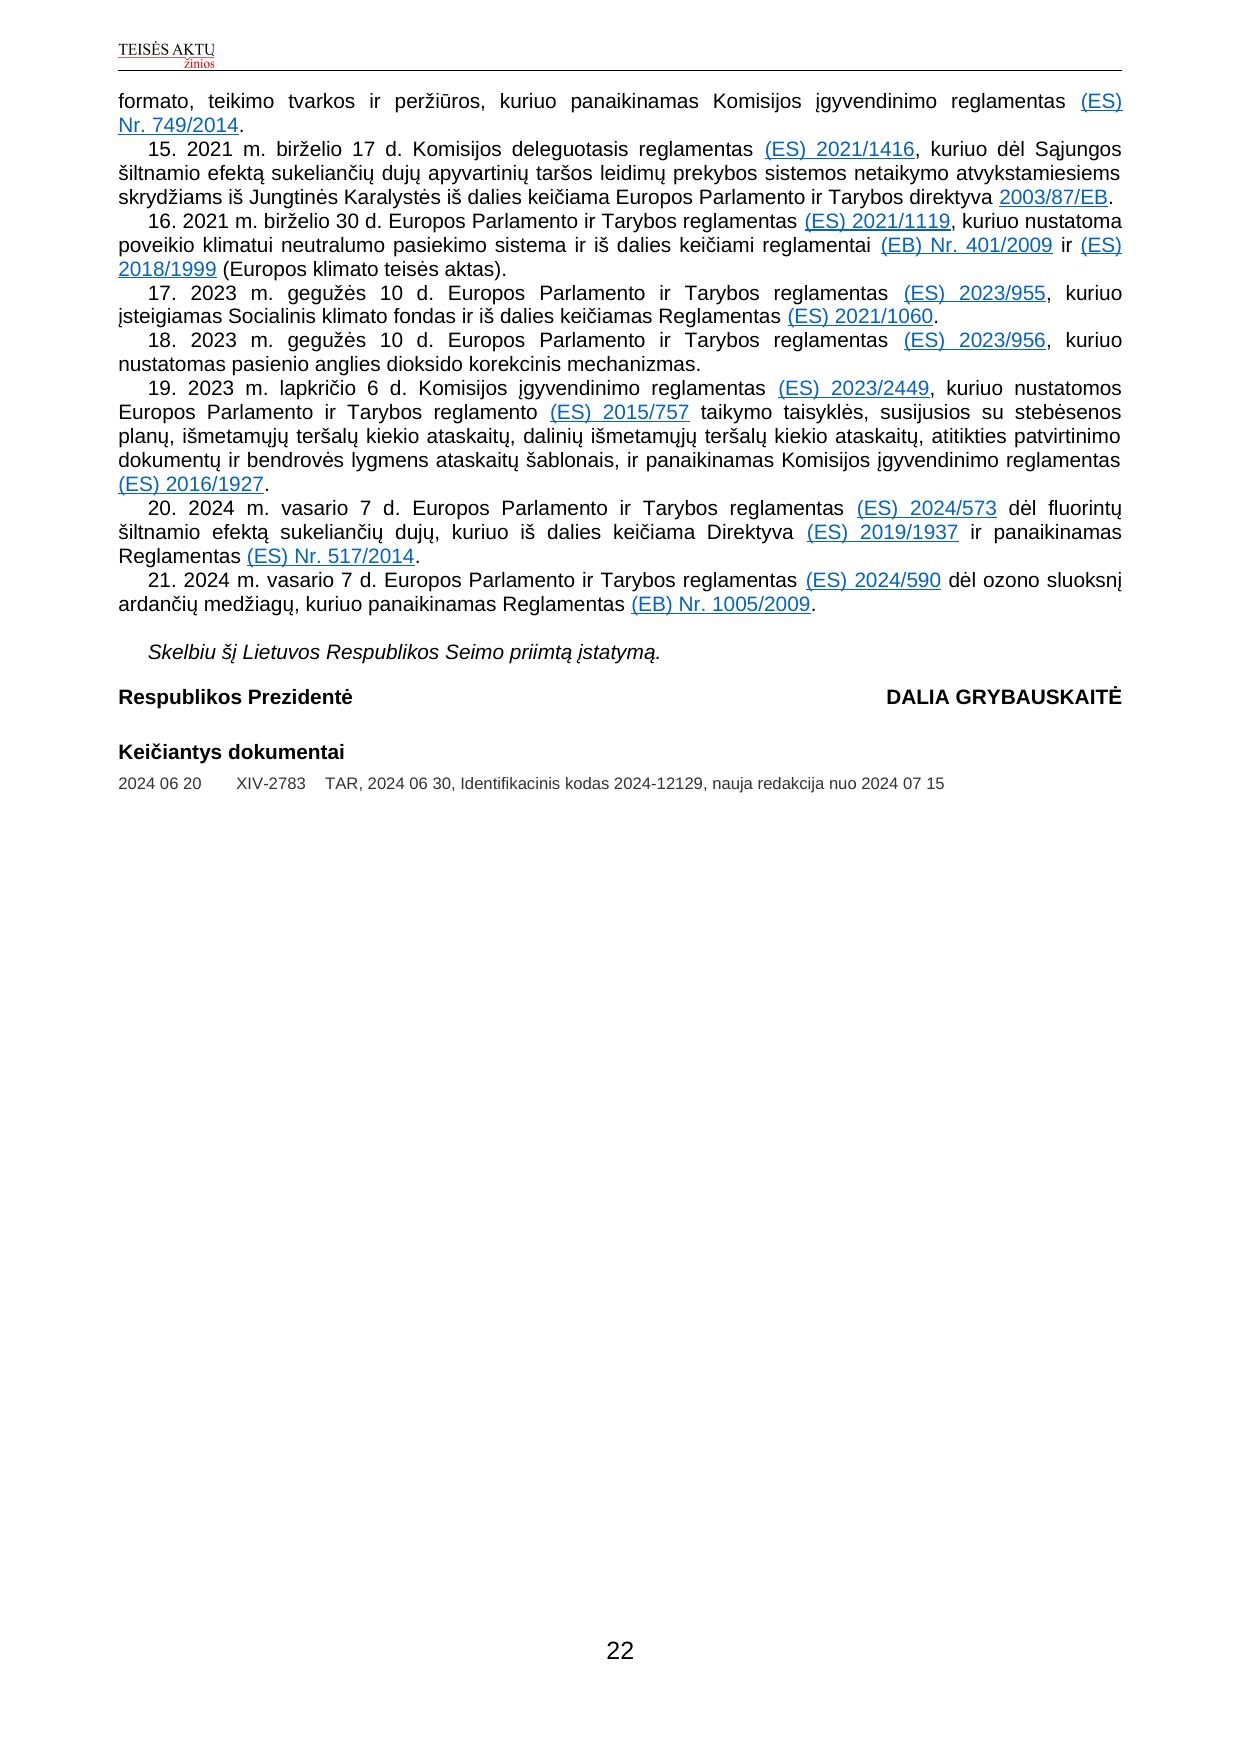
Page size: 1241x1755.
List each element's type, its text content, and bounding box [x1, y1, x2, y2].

text formato, teikimo tvarkos ir peržiūros, kuriuo panaikinamas Komisijos įgyvendinimo reglamentas (ES) Nr. 749/2014. [118, 89, 1122, 137]
text 21. 2024 m. vasario 7 d. Europos Parlamento ir Tarybos reglamentas (ES) 2024/590 dėl ozono sluoksnį ardančių medžiagų, kuriuo panaikinamas Reglamentas (EB) Nr. 1005/2009. [118, 568, 1122, 616]
text Keičiantys dokumentai [118, 740, 1122, 764]
text 17. 2023 m. gegužės 10 d. Europos Parlamento ir Tarybos reglamentas (ES) 2023/955, kuriuo įsteigiamas Socialinis klimato fondas ir iš dalies keičiamas Reglamentas (ES) 2021/1060. [118, 280, 1122, 328]
text 18. 2023 m. gegužės 10 d. Europos Parlamento ir Tarybos reglamentas (ES) 2023/956, kuriuo nustatomas pasienio anglies dioksido korekcinis mechanizmas. [118, 328, 1122, 376]
text 2024 06 20 XIV-2783 TAR, 2024 06 30, Identifikacinis kodas 2024-12129, nauja redakcija nuo 2024 07 15 [118, 774, 1122, 793]
text 20. 2024 m. vasario 7 d. Europos Parlamento ir Tarybos reglamentas (ES) 2024/573 dėl fluorintų šiltnamio efektą sukeliančių dujų, kuriuo iš dalies keičiama Direktyva (ES) 2019/1937 ir panaikinamas Reglamentas (ES) Nr. 517/2014. [118, 496, 1122, 568]
text Respublikos Prezidentė DALIA GRYBAUSKAITĖ [118, 684, 1122, 708]
text 15. 2021 m. birželio 17 d. Komisijos deleguotasis reglamentas (ES) 2021/1416, kuriuo dėl Sąjungos šiltnamio efektą sukeliančių dujų apyvartinių taršos leidimų prekybos sistemos netaikymo atvykstamiesiems skrydžiams iš Jungtinės Karalystės iš dalies keičiama Europos Parlamento ir Tarybos direktyva 2003/87/EB. [118, 137, 1122, 208]
text Skelbiu šį Lietuvos Respublikos Seimo priimtą įstatymą. [118, 640, 1122, 664]
text 16. 2021 m. birželio 30 d. Europos Parlamento ir Tarybos reglamentas (ES) 2021/1119, kuriuo nustatoma poveikio klimatui neutralumo pasiekimo sistema ir iš dalies keičiami reglamentai (EB) Nr. 401/2009 ir (ES) 2018/1999 (Europos klimato teisės aktas). [118, 208, 1122, 280]
text 19. 2023 m. lapkričio 6 d. Komisijos įgyvendinimo reglamentas (ES) 2023/2449, kuriuo nustatomos Europos Parlamento ir Tarybos reglamento (ES) 2015/757 taikymo taisyklės, susijusios su stebėsenos planų, išmetamųjų teršalų kiekio ataskaitų, dalinių išmetamųjų teršalų kiekio ataskaitų, atitikties patvirtinimo dokumentų ir bendrovės lygmens ataskaitų šablonais, ir panaikinamas Komisijos įgyvendinimo reglamentas (ES) 2016/1927. [118, 376, 1122, 496]
